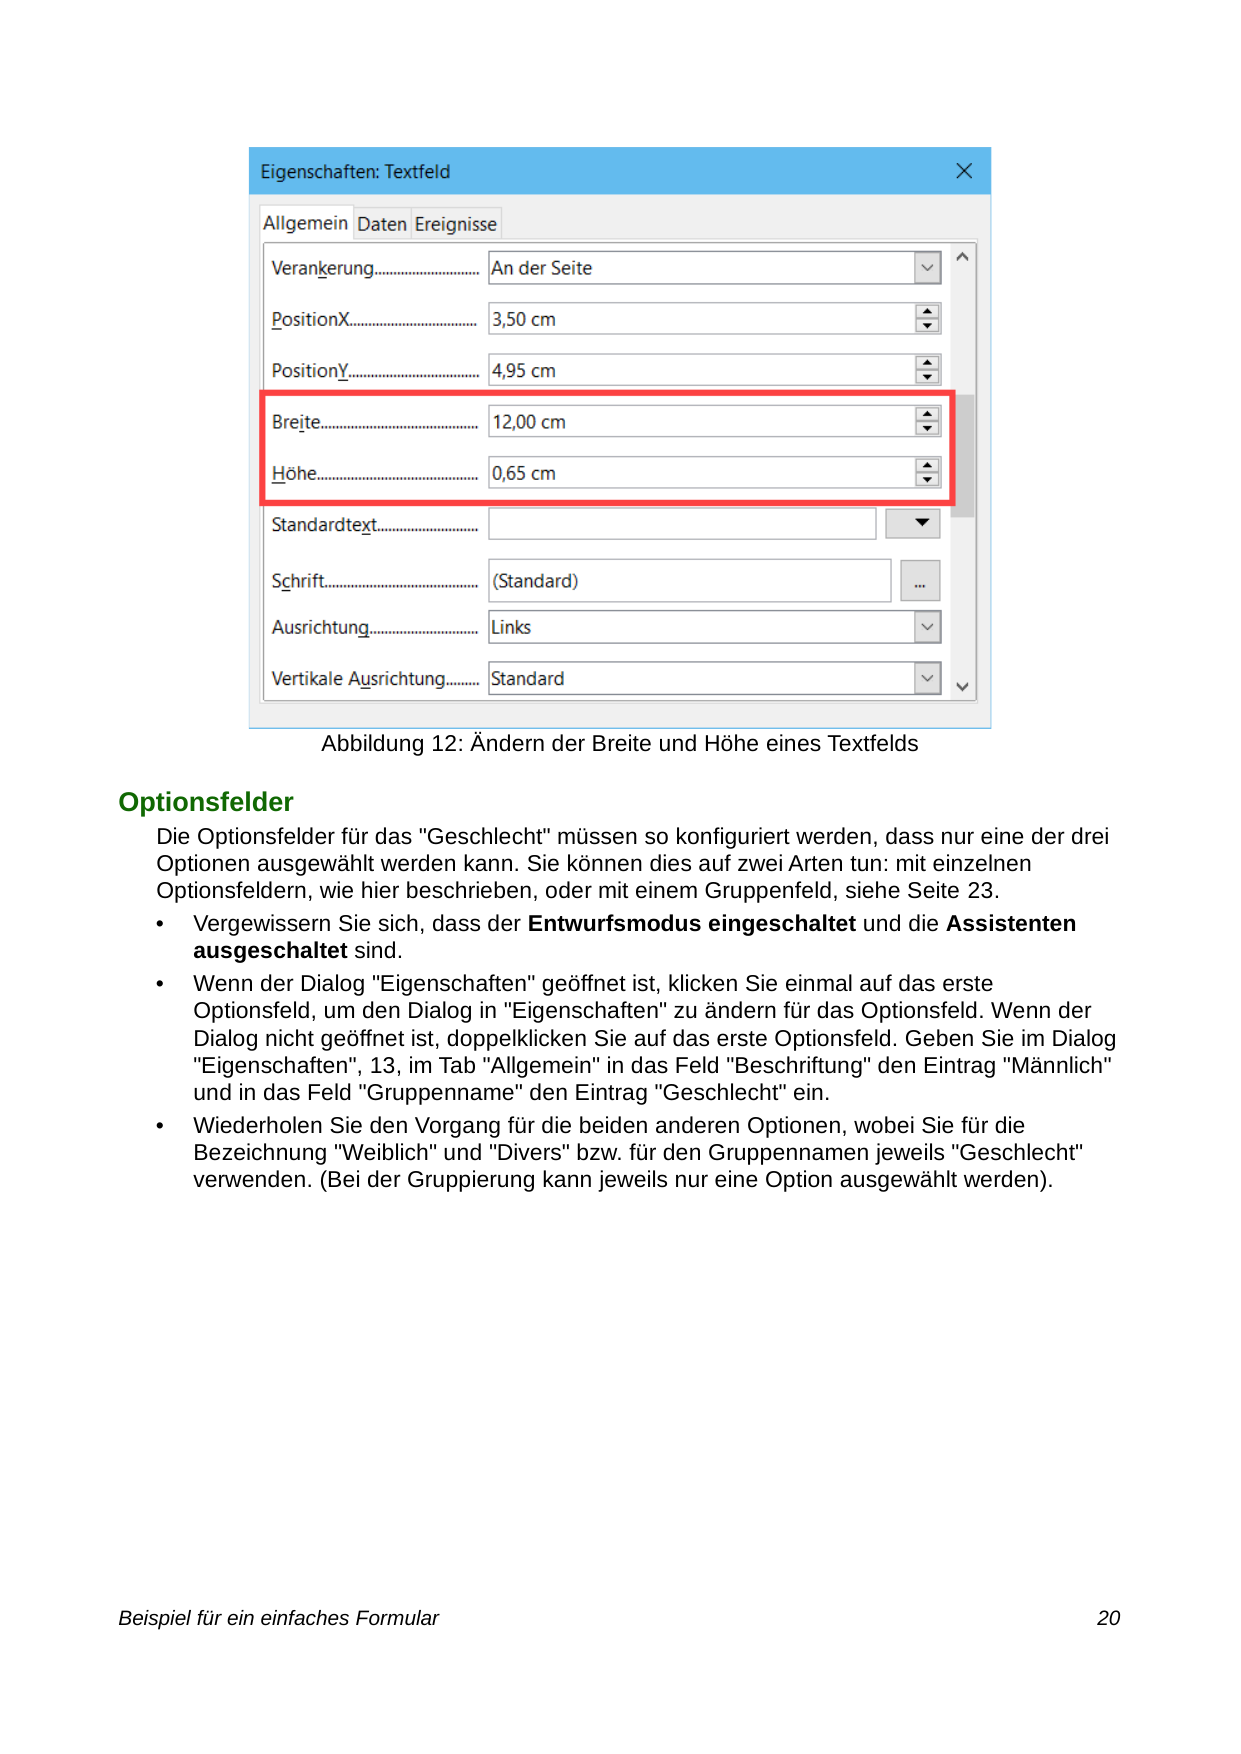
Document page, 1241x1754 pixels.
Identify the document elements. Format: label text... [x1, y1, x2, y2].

list Wiederholen Sie den Vorgang für die beiden anderen Optionen, wobei Sie für die Bezeichnung "Weiblich" und "Divers" bzw. für den Gruppennamen jeweils "Geschlecht" verwenden. (Bei der Gruppierung kann jeweils nur eine Option ausgewählt werden). [156, 1111, 1122, 1192]
text Abbildung 12: Ändern der Breite und Höhe eines Textfelds [249, 729, 991, 756]
text Die Optionsfelder für das "Geschlecht" müssen so konfiguriert werden, dass nur eine der drei Optionen ausgewählt werden kann. Sie können dies auf zwei Arten tun: mit einzelnen Optionsfeldern, wie hier beschrieben, oder mit einem Gruppenfeld, siehe Seite 22. [156, 822, 1122, 904]
subtitle Optionsfelder [118, 118, 1122, 816]
list Wenn der Dialog "Eigenschaften" geöffnet ist, klicken Sie einmal auf das erste Optionsfeld, um den Dialog in "Eigenschaften" zu ändern für das Optionsfeld. Wenn der Dialog nicht geöffnet ist, doppelklicken Sie auf das erste Optionsfeld. Geben Sie im Dialog "Eigenschaften", Abbildung 13, im Tab "Allgemein" in das Feld "Beschriftung" den Eintrag "Männlich" und in das Feld "Gruppenname" den Eintrag "Geschlecht" ein. [156, 970, 1122, 1105]
picture [248, 147, 992, 729]
list Vergewissern Sie sich, dass der Entwurfsmodus eingeschaltet und die Assistenten ausgeschaltet sind. [156, 909, 1122, 964]
